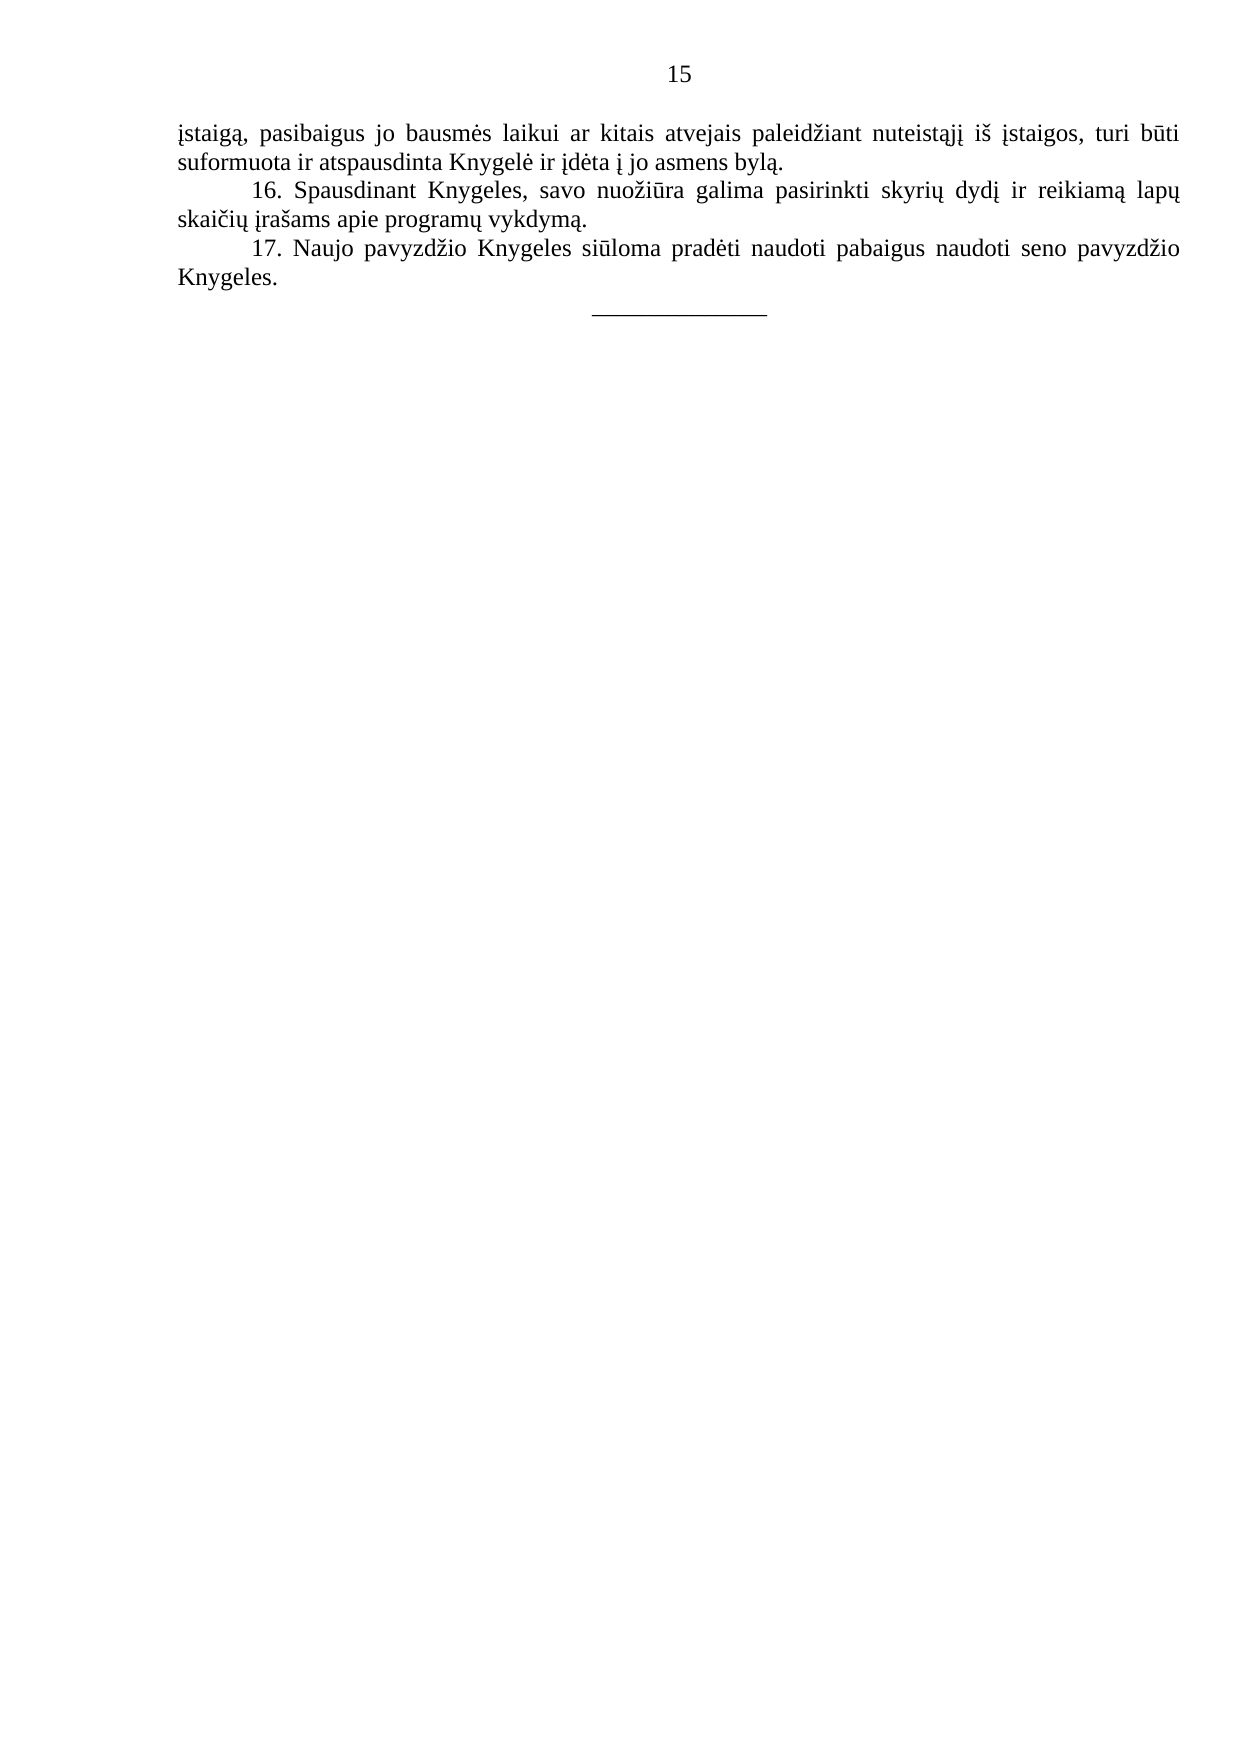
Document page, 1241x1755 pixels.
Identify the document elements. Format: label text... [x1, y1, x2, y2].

text 17. Naujo pavyzdžio Knygeles siūloma pradėti naudoti pabaigus naudoti seno pavyzdžio Knygeles. [177, 233, 1181, 291]
text ______________ [177, 291, 1181, 319]
text 16. Spausdinant Knygeles, savo nuožiūra galima pasirinkti skyrių dydį ir reikiamą lapų skaičių įrašams apie programų vykdymą. [177, 176, 1181, 233]
text įstaigą, pasibaigus jo bausmės laikui ar kitais atvejais paleidžiant nuteistąjį iš įstaigos, turi būti suformuota ir atspausdinta Knygelė ir įdėta į jo asmens bylą. [177, 118, 1181, 176]
